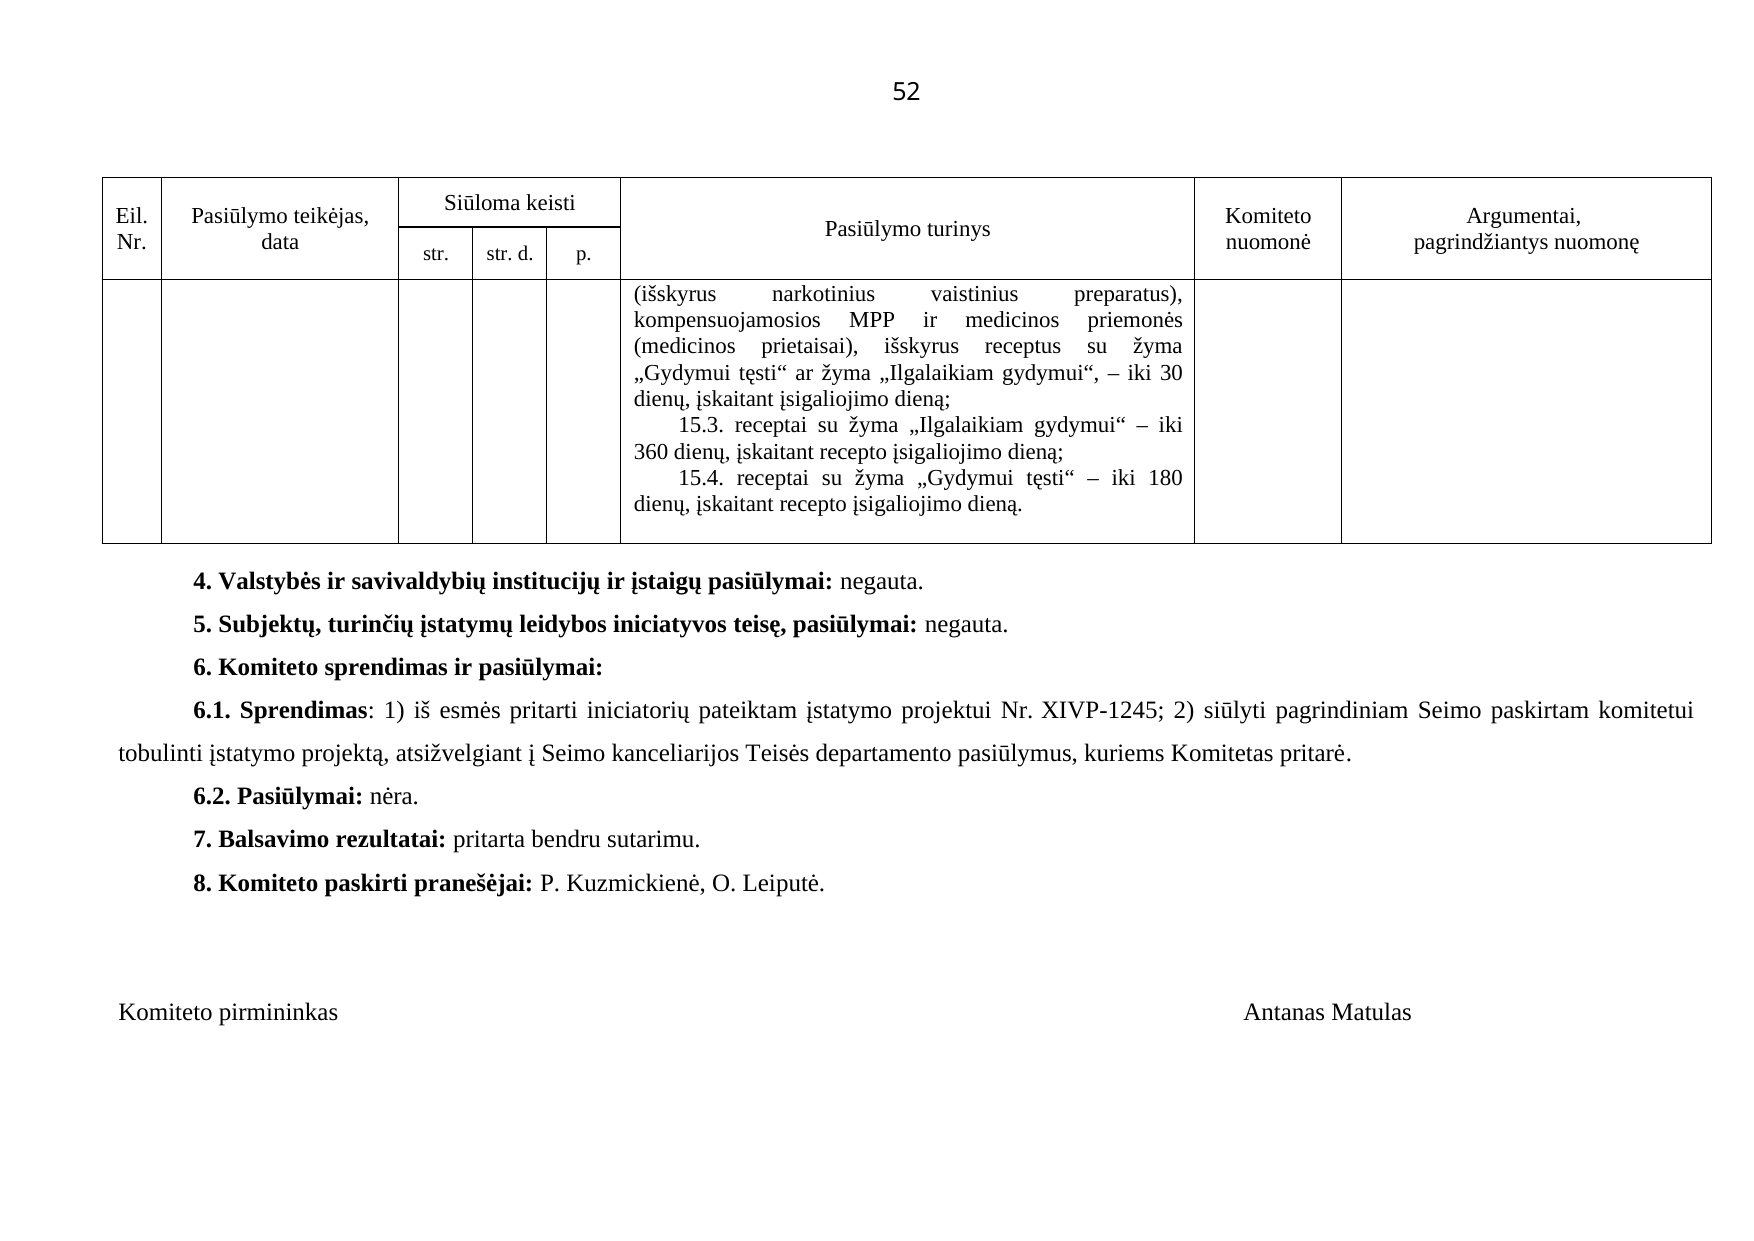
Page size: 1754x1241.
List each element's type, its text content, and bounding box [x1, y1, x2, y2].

table_cell [473, 280, 546, 543]
table_cell [103, 280, 161, 543]
text 8. Komiteto paskirti pranešėjai: P. Kuzmickienė, O. Leiputė. [118, 868, 1695, 896]
table_cell [547, 280, 620, 543]
table_header Argumentai, pagrindžiantys nuomonę [1342, 178, 1711, 279]
table_header Siūloma keisti [399, 178, 620, 226]
table_header Eil. Nr. [103, 178, 161, 279]
table_header Pasiūlymo turinys [621, 178, 1194, 279]
table_cell p. [547, 228, 620, 279]
text 6.1. Sprendimas: 1) iš esmės pritarti iniciatorių pateiktam įstatymo projektui Nr. XIVP-1245; 2) siūlyti pagrindiniam Seimo paskirtam komitetui tobulinti įstatymo projektą, atsižvelgiant į Seimo kanceliarijos Teisės departamento pasiūlymus, kuriems Komitetas pritarė. [118, 695, 1695, 767]
table_cell str. [399, 228, 472, 279]
text Komiteto pirmininkas Antanas Matulas [118, 997, 1695, 1026]
table_cell Veterinarijos vaistinėse leisti vykdyti ribotą farmacinę veiklą (tik nereceptinių antiparazitinių vaistų ir kitų veterinarijos vaistinės prekių pardavimą) platesniam specialistų spektrui: Baigusiems gyvybės mokslų ar žemės ūkio mokslų pakraipos studijas (pvz., biologijos, chemijos, gyvūnų mokslo, gyvūnų ir žmogaus sąveikos bakalauro programas; gyvūnų prižiūrėtojo ar veterinarijos sanitaro profesinio mokymo programas). Jiems galėtų būti taikoma panaši tvarka kaip Įstatymo projekte numatyta vaistininkams, siekiantiems įgyti veterinarinės farmacijos vadovo licenciją (14 str. 4 d. 1), t.y. galėtų būti reikalavimas išklausyti kvalifikacijos kėlimo kursus. Užsienyje veterinarinės farmacijos specialistams tinkamą kvalifikaciją įgijusiems asmenims jų kvalifikacijos pripažinimo laikotarpiu (nuo prašymo padavimo Studijų kokybės vertinimo centrui iki VMVT sprendimo priėmimo) – šiuo laikotarpiu tai būtų ypač aktualu iš Ukrainos pabėgusiems ir darbo ieškantiems specialistams. Argumentai: Griežtesni ES reikalavimai taikomi tik veterinarinių vaistų gamintojams bei didmenine prekyba užsiimančioms įmonėms (2021 m. liepos 29 d. „Komisijos įgyvendinimo reglamentas (ES) 2021/1248 dėl gerosios veterinarinių vaistų platinimo praktikos priemonių“), tuo tarpu mažmeninės prekybos veterinariniais vaistais taisyklės nustatomos nacionalinės teisės aktais (ES reglamento 2019/6 103 str. 1 d.) Pagal dabartinį veterinarinių vaistų įstatymo projektą veterinarijos vaistinėse dirbančių farmacijos specialistų kvalifikacija ribojama labiau negu pagal ES Reglamentą 2019/6 iškelti reikalavimai vaistus gaminančių ir importuojančių įmonių kvalifikuotiems asmenims, kurių veikla licencijuojama (97 str. 2 dalis): „kvalifikuotas asmuo turi turėti vienos ar daugiau iš šių mokslo disciplinų universitetinį diplomą: farmacijos, žmonių medicinos, veterinarijos, chemijos, farmacinės chemijos ir technologijos arba biologijos.“ Įsigyti nereceptinius veterinarinius vaistus be jokio specialisto konsultacijos asmenys gali internetu (104 str. 1) ES reglamento 2019/6 preambulėje nurodyta: „veterinarinių vaistų reglamentavimo sistema turėtų būti pritaikyta atsižvelgiant į dabartines rinkos sąlygas ir ekonominę realybę“ (preamb. 2), „veterinarinių vaistų reglamentavimo sistemoje turėtų būti atsižvelgta į veterinarinių vaistų sektoriaus įmonių poreikius“ (preamb. 3), „patirtis parodė, kad veterinarijos sektoriaus ir žmonių medicinos sektoriaus poreikiai, susiję su vaistais, gerokai skiriasi.“, „Todėl manoma, kad būtų tikslinga sukurti reglamentavimo sistemą, kurioje būtų atsižvelgiama į veterinarijos sektoriaus ypatybes ir specifiką“ (preamb. 4), „šiuo reglamentu siekiama mažinti administracinę naštą, plėsti vidaus rinką ir didinti veterinarinių vaistų prieinamumą, kartu garantuojant kuo didesnį visuomenės ir gyvūnų sveikatos bei aplinkos apsaugos lygį;“ (preamb. 5) Veterinarijos vaistinių padėtis ženkliai skiriasi nuo žmonių vaistinių: priešingai nei žmonių poliklinikose, vet. klinikose gydytojai turi teisę vaistais gydyti savo pacientus vietoje, o taip pat parduoda vaistų visam gydymo kursui, todėl vet. vaistinėse vaistų asortimentas yra žymiai mažesnis, o iš jų patys paklausiausi yra antiparazitiniai preparatai – nuo blusų, erkių bei kirminų. Šių vaistų prieinamumas turi būti kuo didesnis, kad galima būtų kontroliuoti parazitų bei jų platinamų ligų paplitimą tiek tarp gyvūnų, tiek tarp žmonių. Todėl šios vaistų grupės prekybai siūloma taikyti supaprastintą tvarką. Įstatymo projekto 17 str. 3 d. vaistams, išskyrus antimikrobinius vaistus, nustatyti 30 dienų veterinarinių receptų galiojimo laikotarpį. Kaip pavyzdį imant žmonių medicinoje galiojančias Receptų rašymo <...> taisykles (2002-03-08 SAM įsakymas Nr. 112): 15. Receptai galioja: 15.1. receptai, kuriuose išrašyti narkotiniai vaistiniai preparatai, – iki 10 dienų, įskaitant recepto įsigaliojimo dieną; 15.2. receptai, kuriuose išrašyti vaistiniai preparatai (išskyrus narkotinius vaistinius preparatus), kompensuojamosios MPP ir medicinos priemonės (medicinos prietaisai), išskyrus receptus su žyma „Gydymui tęsti“ ar žyma „Ilgalaikiam gydymui“, – iki 30 dienų, įskaitant įsigaliojimo dieną; 15.3. receptai su žyma „Ilgalaikiam gydymui“ – iki 360 dienų, įskaitant recepto įsigaliojimo dieną; 15.4. receptai su žyma „Gydymui tęsti“ – iki 180 dienų, įskaitant recepto įsigaliojimo dieną. [621, 280, 1194, 543]
table_header Komiteto nuomonė [1195, 178, 1341, 279]
subtitle 4. Valstybės ir savivaldybių institucijų ir įstaigų pasiūlymai: negauta. [118, 566, 1695, 594]
table_cell [162, 280, 398, 543]
table_cell str. d. [473, 228, 546, 279]
text 7. Balsavimo rezultatai: pritarta bendru sutarimu. [118, 824, 1695, 853]
table_header Pasiūlymo teikėjas, data [162, 178, 398, 279]
subtitle 5. Subjektų, turinčių įstatymų leidybos iniciatyvos teisę, pasiūlymai: negauta. [118, 609, 1695, 638]
table_cell [1342, 280, 1711, 543]
table_cell [399, 280, 472, 543]
text 6.2. Pasiūlymai: nėra. [118, 781, 1695, 810]
text 6. Komiteto sprendimas ir pasiūlymai: [118, 652, 1695, 681]
table_cell [1195, 280, 1341, 543]
